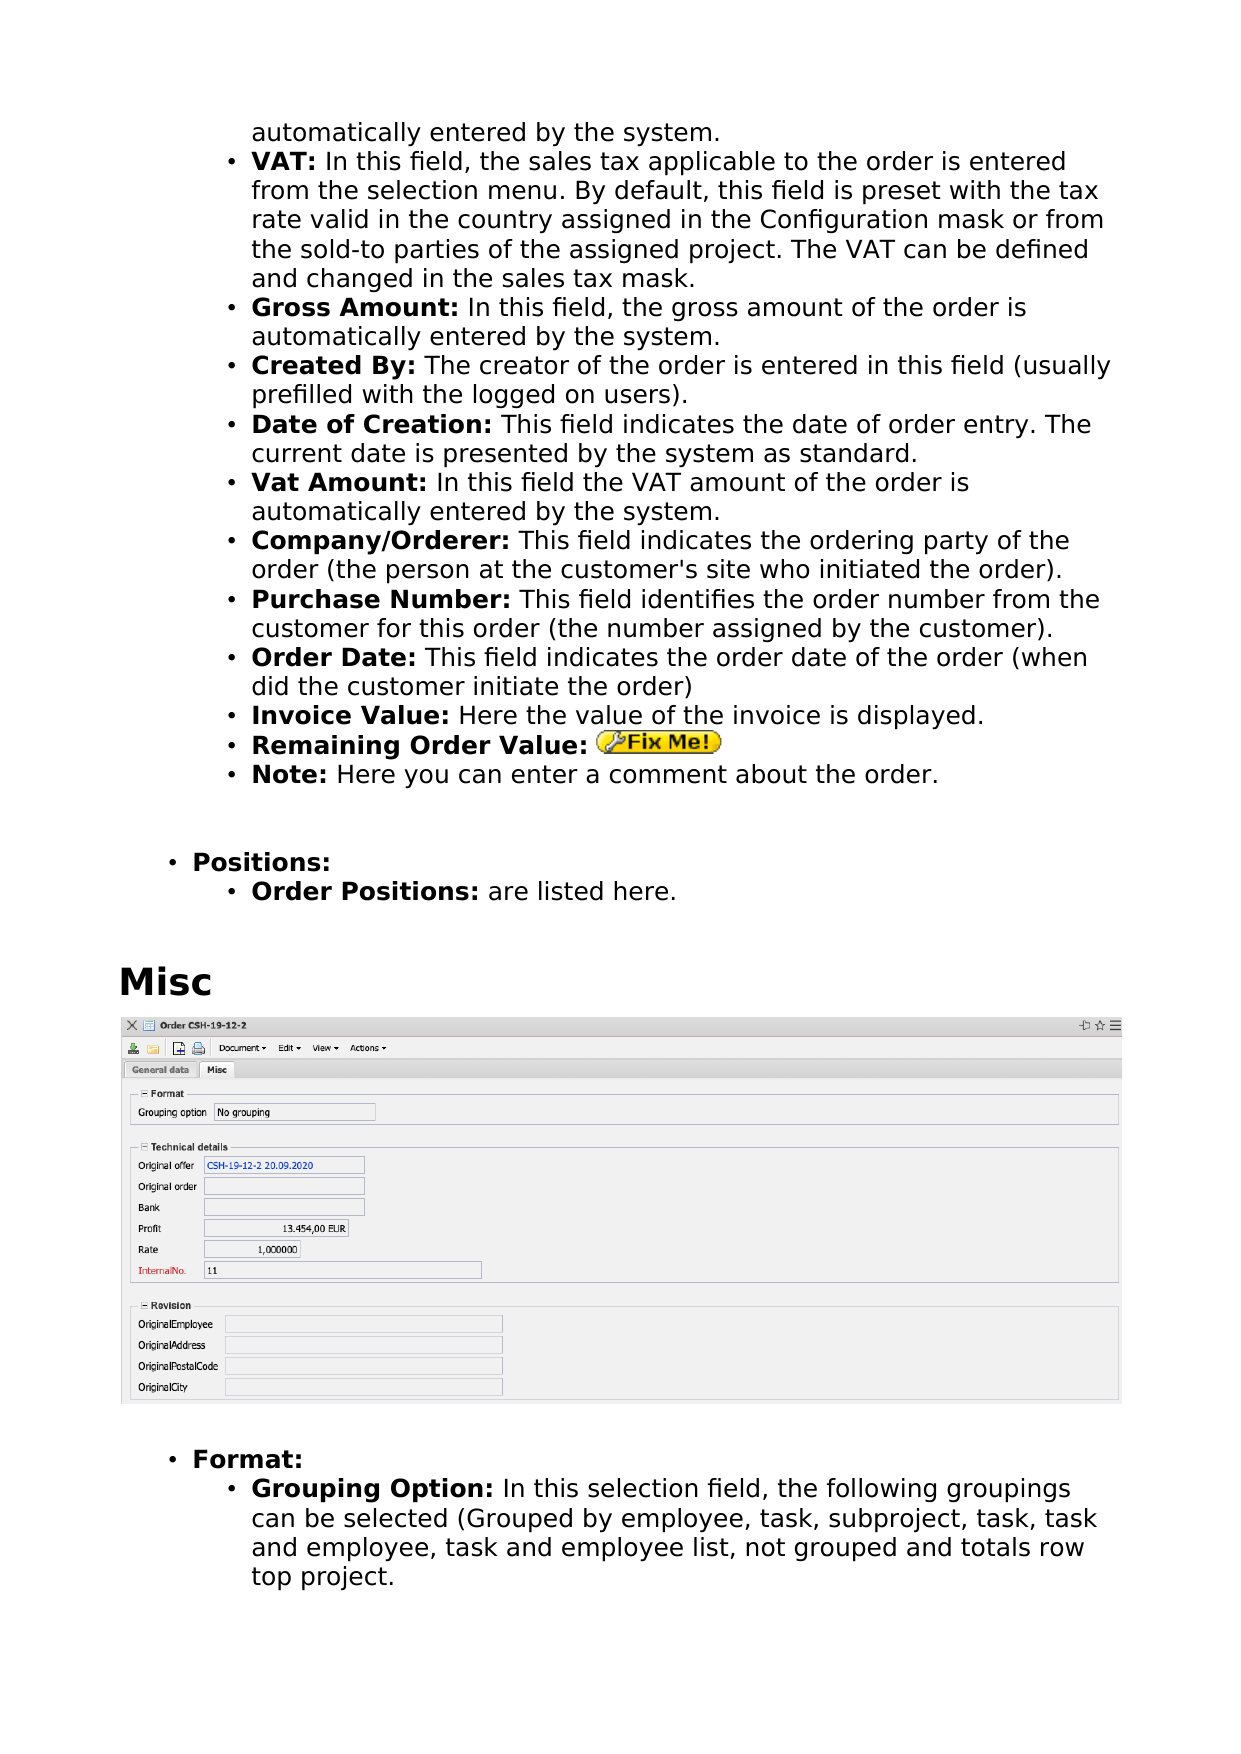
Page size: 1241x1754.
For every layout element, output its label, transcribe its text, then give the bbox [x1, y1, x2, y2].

subtitle Misc [118, 961, 1122, 1004]
list Created By: The creator of the order is entered in this field (usually prefilled with the logged on users). [236, 351, 1122, 410]
list Invoice Value: Here the value of the invoice is displayed. [236, 701, 1122, 731]
list Note: Here you can enter a comment about the order. [236, 760, 1122, 789]
list Positions: [177, 848, 1122, 877]
picture [118, 1017, 1123, 1404]
list Purchase Number: This field identifies the order number from the customer for this order (the number assigned by the customer). [236, 585, 1122, 643]
picture [596, 730, 722, 754]
list VAT: In this field, the sales tax applicable to the order is entered from the selection menu. By default, this field is preset with the tax rate valid in the country assigned in the Configuration mask or from the sold-to parties of the assigned project. The VAT can be defined and changed in the sales tax mask. [236, 147, 1122, 293]
list Order Date: This field indicates the order date of the order (when did the customer initiate the order) [236, 643, 1122, 701]
list Grouping Option: In this selection field, the following groupings can be selected (Grouped by employee, task, subproject, task, task and employee, task and employee list, not grouped and totals row top project. [236, 1474, 1122, 1591]
list Gross Amount: In this field, the gross amount of the order is automatically entered by the system. [236, 293, 1122, 351]
list Vat Amount: In this field the VAT amount of the order is automatically entered by the system. [236, 468, 1122, 526]
list Format: [177, 1445, 1122, 1474]
list automatically entered by the system. [236, 118, 1122, 147]
list Company/Orderer: This field indicates the ordering party of the order (the person at the customer's site who initiated the order). [236, 526, 1122, 585]
list Remaining Order Value: [236, 731, 1122, 760]
list Date of Creation: This field indicates the date of order entry. The current date is presented by the system as standard. [236, 410, 1122, 468]
list Order Positions: are listed here. [236, 877, 1122, 906]
